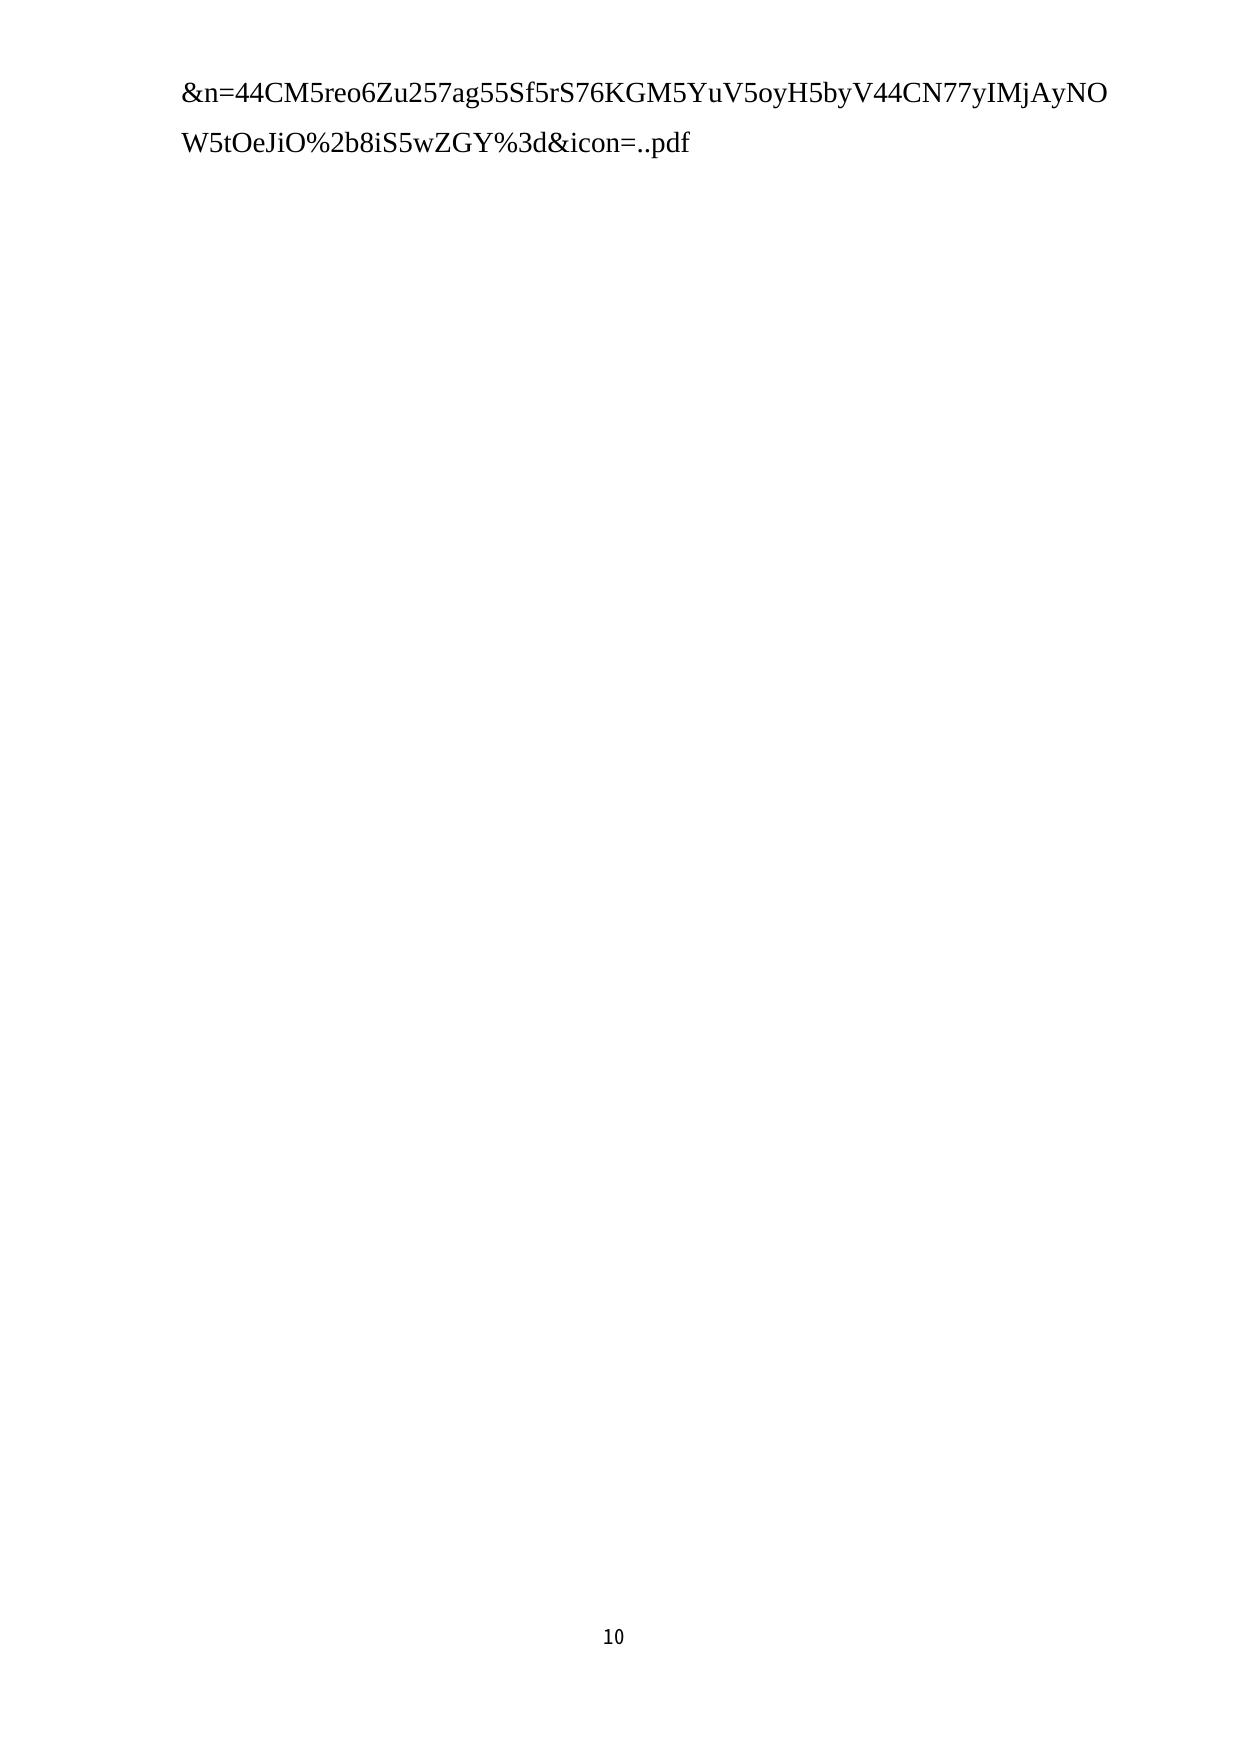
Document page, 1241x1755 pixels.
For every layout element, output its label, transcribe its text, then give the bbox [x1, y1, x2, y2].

text &n=44CM5reo6Zu257ag55Sf5rS76KGM5YuV5oyH5byV44CN77yIMjAyNOW5tOeJiO%2b8iS5wZGY%3d&icon=..pdf [181, 75, 1122, 159]
